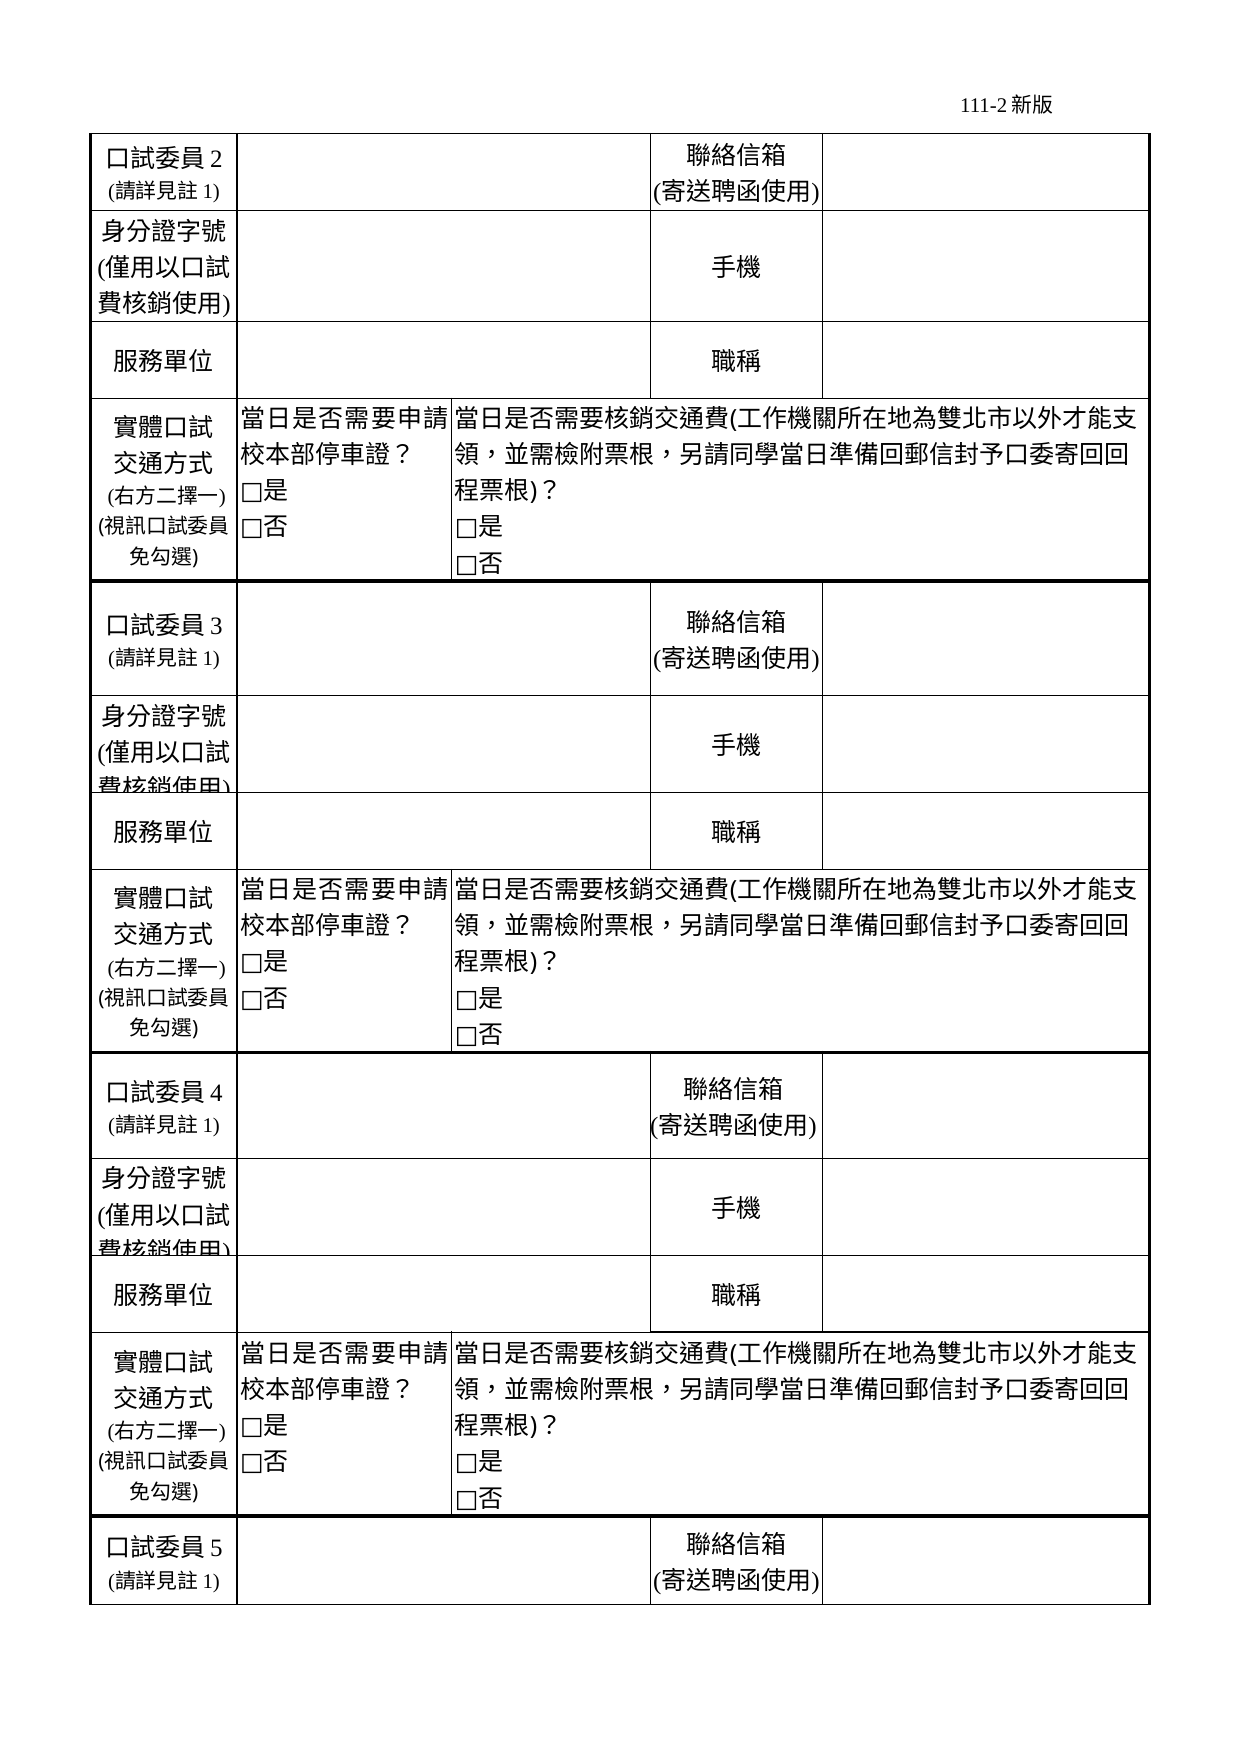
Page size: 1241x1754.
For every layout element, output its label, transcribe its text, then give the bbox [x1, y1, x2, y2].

table_cell 手機 [651, 1159, 822, 1255]
table_cell [823, 1256, 1148, 1331]
table_cell 服務單位 [92, 793, 236, 869]
table_cell 當日是否需要核銷交通費(工作機關所在地為雙北市以外才能支領，並需檢附票根，另請同學當日準備回郵信封予口委寄回回程票根)？ □是 □否 [452, 870, 1148, 1051]
table_cell [823, 211, 1148, 321]
table_cell 實體口試 交通方式 (右方二擇一) (視訊口試委員免勾選) [92, 1333, 236, 1514]
table_cell [823, 134, 1148, 210]
table_cell [238, 211, 650, 321]
table_cell 聯絡信箱 (寄送聘函使用) [651, 134, 822, 210]
table_cell [823, 1518, 1148, 1604]
table_cell 口試委員5 (請詳見註1) [92, 1518, 236, 1604]
table_cell [823, 793, 1148, 869]
table_cell 聯絡信箱 (寄送聘函使用) [651, 1054, 822, 1158]
table_cell [238, 134, 650, 210]
table_cell 服務單位 [92, 1256, 236, 1331]
table_cell 身分證字號 (僅用以口試費核銷使用) [92, 211, 236, 321]
table_cell [823, 696, 1148, 792]
table_cell [238, 583, 650, 695]
table_cell [823, 1054, 1148, 1158]
table_cell [238, 1159, 650, 1255]
table_cell 身分證字號 (僅用以口試費核銷使用) [92, 696, 236, 792]
table_cell [823, 1159, 1148, 1255]
table_cell [238, 696, 650, 792]
table_cell 當日是否需要核銷交通費(工作機關所在地為雙北市以外才能支領，並需檢附票根，另請同學當日準備回郵信封予口委寄回回程票根)？ □是 □否 [452, 1333, 1148, 1514]
table_cell 服務單位 [92, 322, 236, 397]
table_cell [823, 583, 1148, 695]
table_cell [238, 793, 650, 869]
table_cell [238, 1518, 650, 1604]
table_cell 當日是否需要申請校本部停車證？ □是 □否 [238, 870, 451, 1051]
table_cell 手機 [651, 696, 822, 792]
table_cell 當日是否需要申請校本部停車證？ □是 □否 [238, 399, 451, 579]
table_cell 當日是否需要核銷交通費(工作機關所在地為雙北市以外才能支領，並需檢附票根，另請同學當日準備回郵信封予口委寄回回程票根)？ □是 □否 [452, 399, 1148, 579]
table_cell [238, 322, 650, 397]
table_cell 職稱 [651, 793, 822, 869]
table_cell 口試委員2 (請詳見註1) [92, 134, 236, 210]
table_cell 職稱 [651, 322, 822, 397]
table_cell 身分證字號 (僅用以口試費核銷使用) [92, 1159, 236, 1255]
table_cell [823, 322, 1148, 397]
table_cell 實體口試 交通方式 (右方二擇一) (視訊口試委員免勾選) [92, 399, 236, 579]
table_cell 手機 [651, 211, 822, 321]
table_cell 當日是否需要申請校本部停車證？ □是 □否 [238, 1333, 451, 1514]
table_cell 職稱 [651, 1256, 822, 1331]
table_cell [238, 1256, 650, 1331]
table_cell 實體口試 交通方式 (右方二擇一) (視訊口試委員免勾選) [92, 870, 236, 1051]
table_cell 口試委員3 (請詳見註1) [92, 583, 236, 695]
table_cell [238, 1054, 650, 1158]
table_cell 聯絡信箱 (寄送聘函使用) [651, 583, 822, 695]
table_cell 聯絡信箱 (寄送聘函使用) [651, 1518, 822, 1604]
table_cell 口試委員4 (請詳見註1) [92, 1054, 236, 1158]
